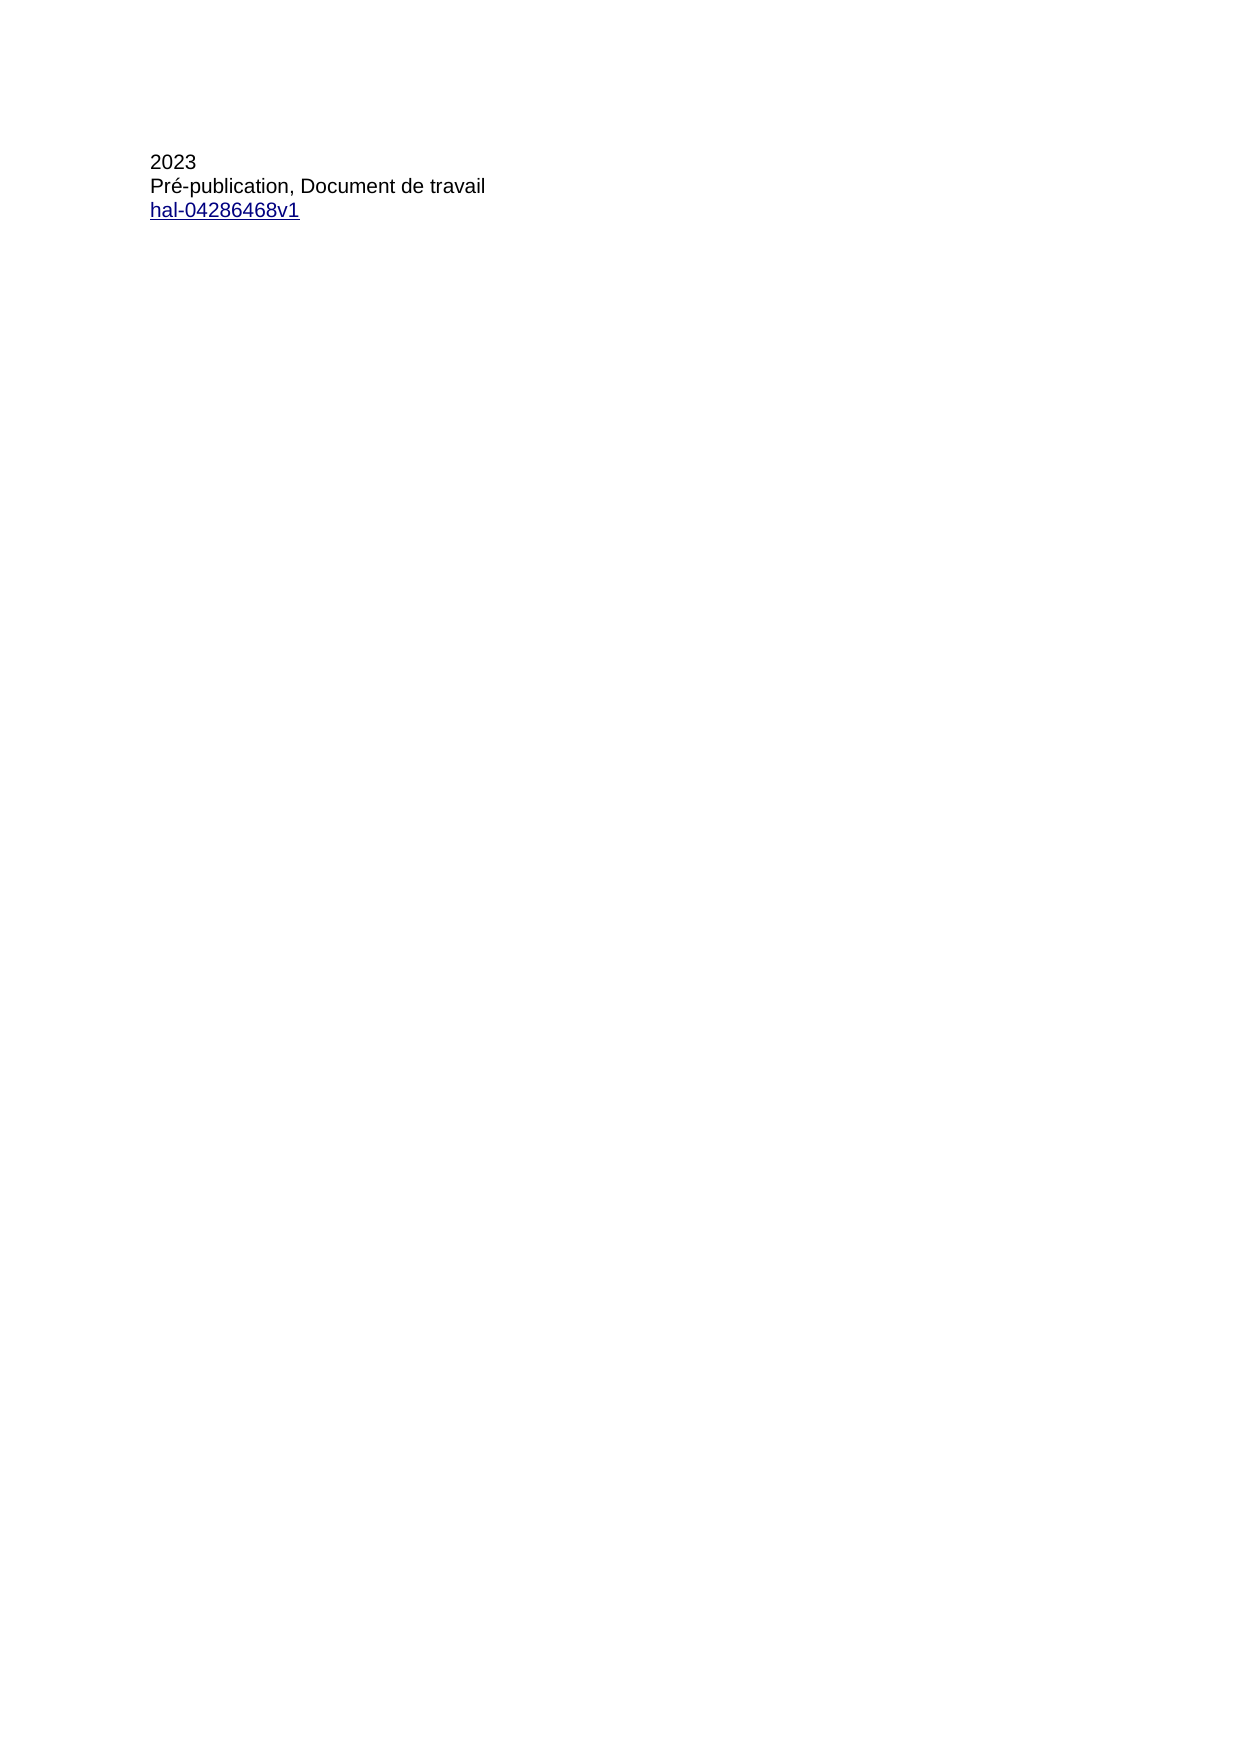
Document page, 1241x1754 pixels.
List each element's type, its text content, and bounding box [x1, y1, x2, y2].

table_header 2023 Pré-publication, Document de travail hal-04286468v1 [150, 150, 1090, 222]
